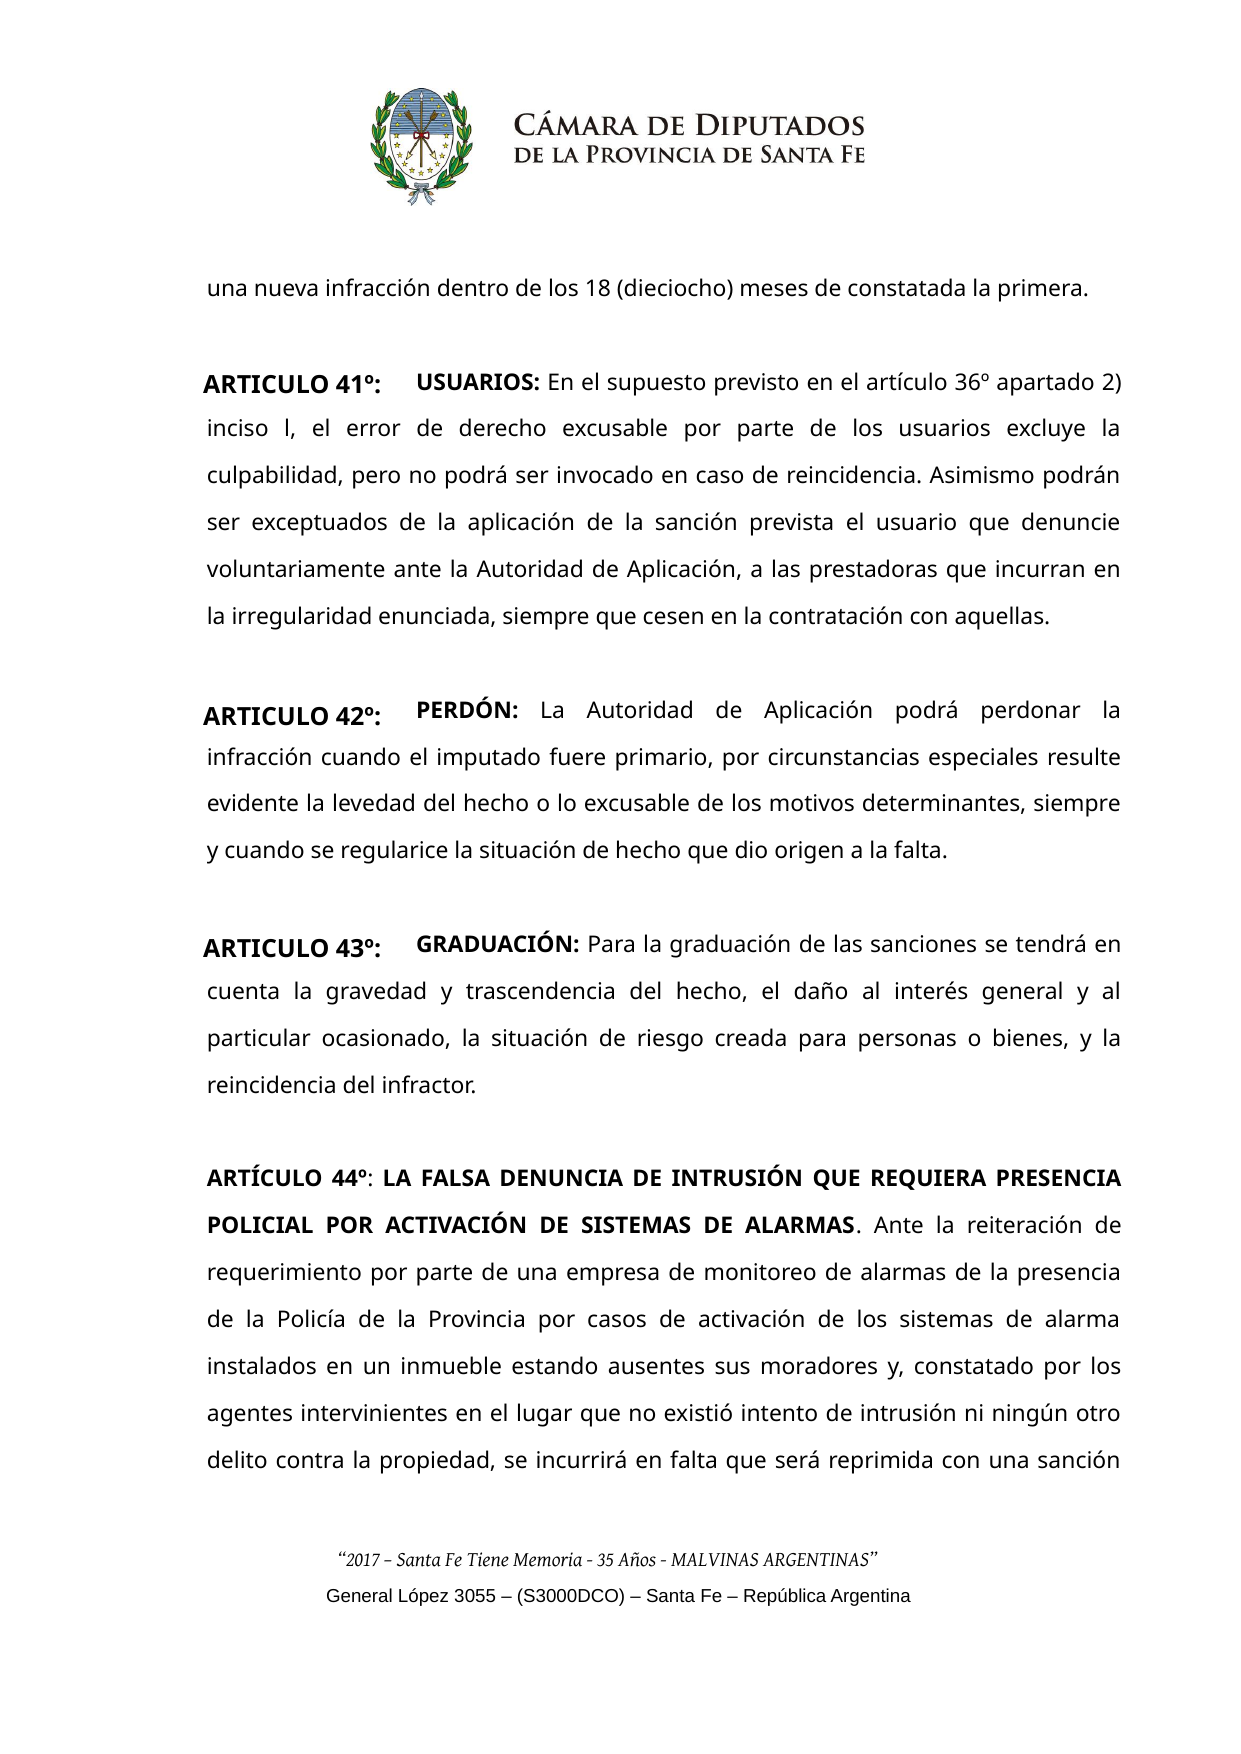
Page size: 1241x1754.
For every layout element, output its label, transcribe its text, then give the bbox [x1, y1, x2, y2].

picture [370, 88, 865, 210]
text ARTÍCULO 44º: LA FALSA DENUNCIA DE INTRUSIÓN QUE REQUIERA PRESENCIA POLICIAL POR ACTIVACIÓN DE SISTEMAS DE ALARMAS. Ante la reiteración de requerimiento por parte de una empresa de monitoreo de alarmas de la presencia de la Policía de la Provincia por casos de activación de los sistemas de alarma instalados en un inmueble estando ausentes sus moradores y, constatado por los agentes intervinientes en el lugar que no existió intento de intrusión ni ningún otro delito contra la propiedad, se incurrirá en falta que será reprimida con una sanción [207, 1162, 1122, 1475]
text USUARIOS: En el supuesto previsto en el artículo 36º apartado 2) inciso l, el error de derecho excusable por parte de los usuarios excluye la culpabilidad, pero no podrá ser invocado en caso de reincidencia. Asimismo podrán ser exceptuados de la aplicación de la sanción prevista el usuario que denuncie voluntariamente ante la Autoridad de Aplicación, a las prestadoras que incurran en la irregularidad enunciada, siempre que cesen en la contratación con aquellas. [207, 365, 1122, 631]
text ARTICULO 41º: [203, 367, 401, 394]
text GRADUACIÓN: Para la graduación de las sanciones se tendrá en cuenta la gravedad y trascendencia del hecho, el daño al interés general y al particular ocasionado, la situación de riesgo creada para personas o bienes, y la reincidencia del infractor. [207, 928, 1122, 1100]
text ARTICULO 43º: [203, 930, 401, 958]
text ARTICULO 42º: [203, 699, 401, 726]
text REINCIDENCIA: Se configurará reincidencia cuando se cometiere una nueva infracción dentro de los 18 (dieciocho) meses de constatada la primera. [207, 272, 1122, 303]
text PERDÓN: La Autoridad de Aplicación podrá perdonar la infracción cuando el imputado fuere primario, por circunstancias especiales resulte evidente la levedad del hecho o lo excusable de los motivos determinantes, siempre y cuando se regularice la situación de hecho que dio origen a la falta. [207, 693, 1122, 865]
